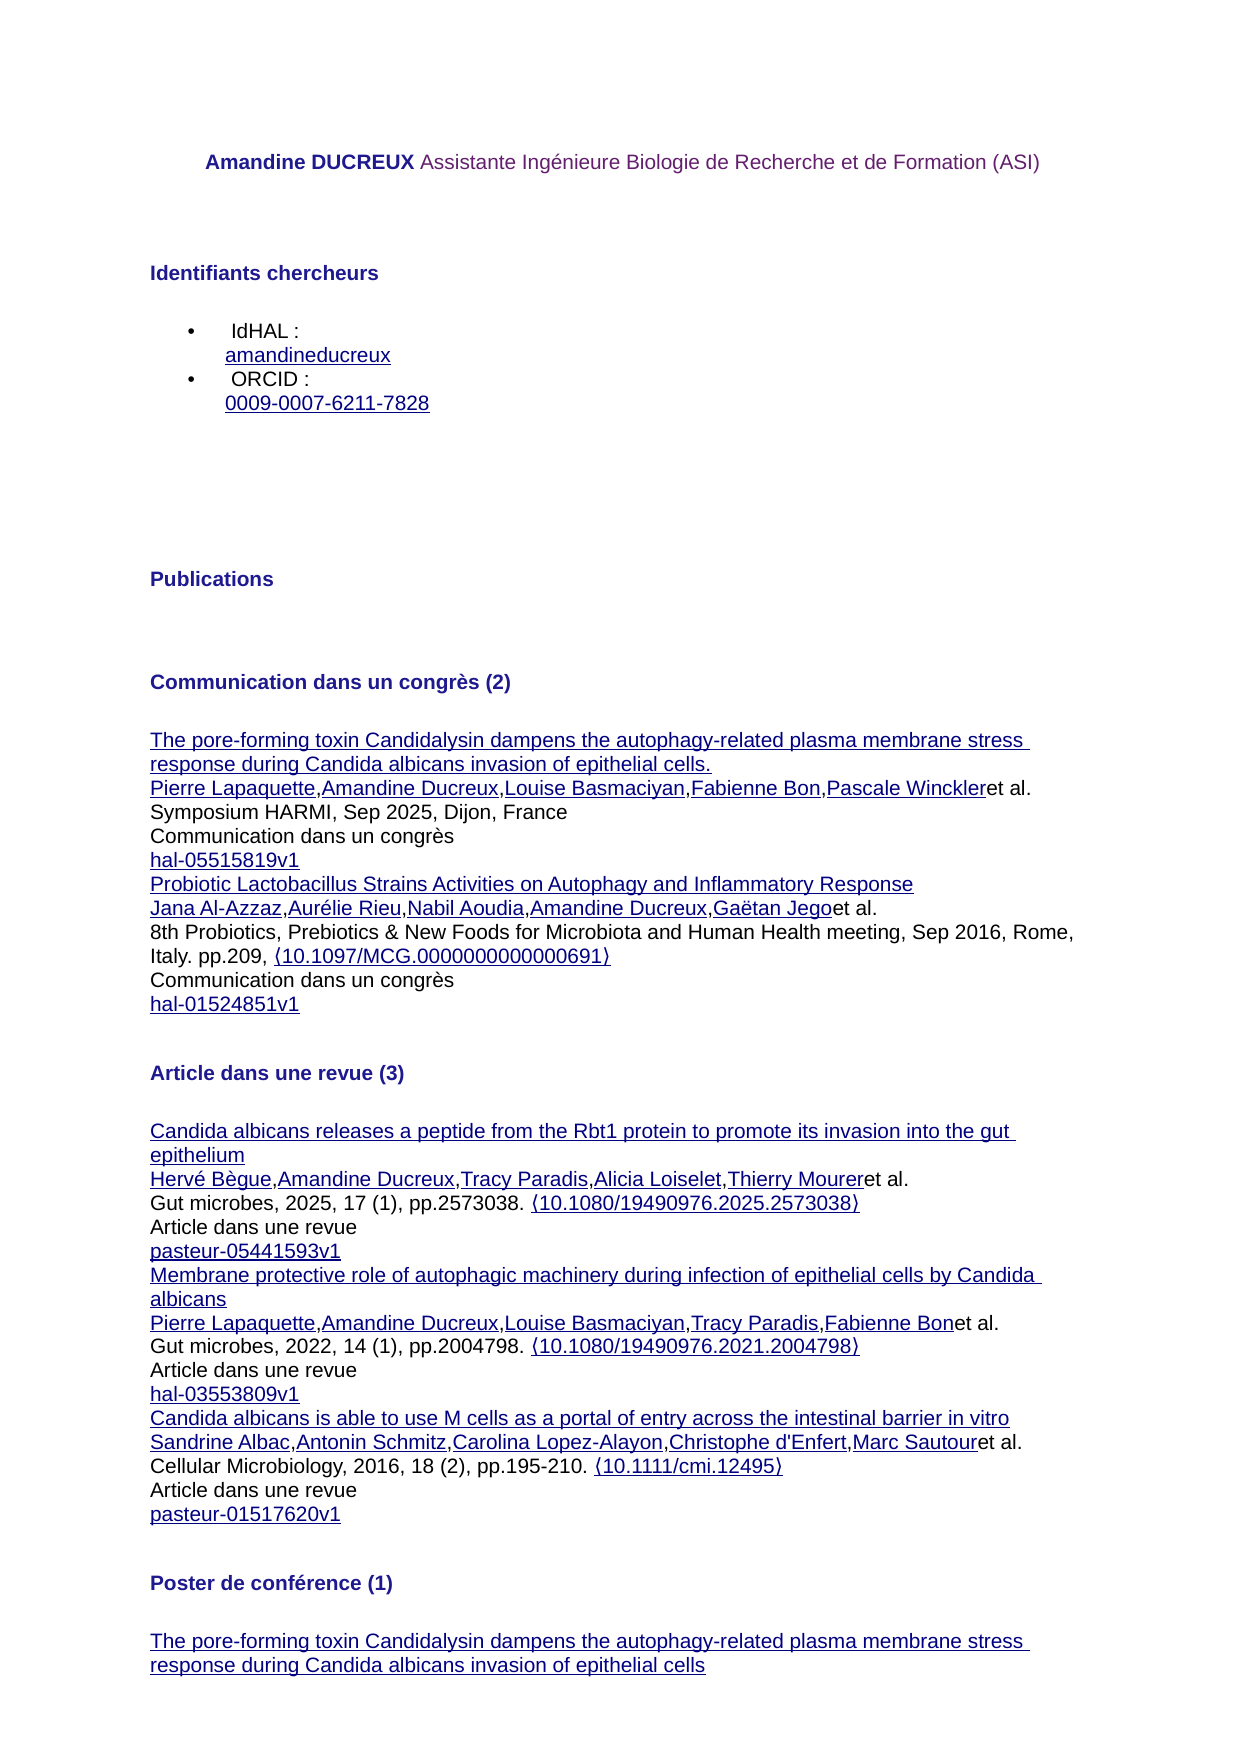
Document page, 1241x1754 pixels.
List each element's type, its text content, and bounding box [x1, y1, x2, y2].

list amandineducreux [187, 343, 1090, 367]
subtitle Communication dans un congrès (2) [150, 670, 1090, 694]
table_cell Membrane protective role of autophagic machinery during infection of epithelial cells by Candida albicans Pierre Lapaquette,Amandine Ducreux,Louise Basmaciyan,Tracy Paradis,Fabienne Bonet al. Gut microbes, 2022, 14 (1), pp.2004798. ⟨10.1080/19490976.2021.2004798⟩ Article dans une revue hal-03553809v1 [150, 1263, 1090, 1406]
subtitle Publications [150, 567, 1090, 591]
subtitle Amandine DUCREUX Assistante Ingénieure Biologie de Recherche et de Formation (ASI) [150, 150, 1090, 174]
table_header Candida albicans releases a peptide from the Rbt1 protein to promote its invasion into the gut epithelium Hervé Bègue,Amandine Ducreux,Tracy Paradis,Alicia Loiselet,Thierry Moureret al. Gut microbes, 2025, 17 (1), pp.2573038. ⟨10.1080/19490976.2025.2573038⟩ Article dans une revue pasteur-05441593v1 [150, 1119, 1090, 1262]
list IdHAL : [187, 319, 1090, 343]
list ORCID : [187, 367, 1090, 391]
table_cell Candida albicans is able to use M cells as a portal of entry across the intestinal barrier in vitro Sandrine Albac,Antonin Schmitz,Carolina Lopez-Alayon,Christophe d'Enfert,Marc Sautouret al. Cellular Microbiology, 2016, 18 (2), pp.195-210. ⟨10.1111/cmi.12495⟩ Article dans une revue pasteur-01517620v1 [150, 1406, 1090, 1526]
subtitle Poster de conférence (1) [150, 1571, 1090, 1595]
table_cell Probiotic Lactobacillus Strains Activities on Autophagy and Inflammatory Response Jana Al-Azzaz,Aurélie Rieu,Nabil Aoudia,Amandine Ducreux,Gaëtan Jegoet al. 8th Probiotics, Prebiotics & New Foods for Microbiota and Human Health meeting, Sep 2016, Rome, Italy. pp.209, ⟨10.1097/MCG.0000000000000691⟩ Communication dans un congrès hal-01524851v1 [150, 872, 1090, 1016]
table_header The pore-forming toxin Candidalysin dampens the autophagy-related plasma membrane stress response during Candida albicans invasion of epithelial cells. Pierre Lapaquette,Amandine Ducreux,Louise Basmaciyan,Fabienne Bon,Pascale Winckleret al. Symposium HARMI, Sep 2025, Dijon, France Communication dans un congrès hal-05515819v1 [150, 728, 1090, 872]
table_header The pore-forming toxin Candidalysin dampens the autophagy-related plasma membrane stress response during Candida albicans invasion of epithelial cells [150, 1629, 1090, 1677]
subtitle Article dans une revue (3) [150, 1060, 1090, 1084]
list 0009-0007-6211-7828 [187, 391, 1090, 414]
subtitle Identifiants chercheurs [150, 260, 1090, 284]
